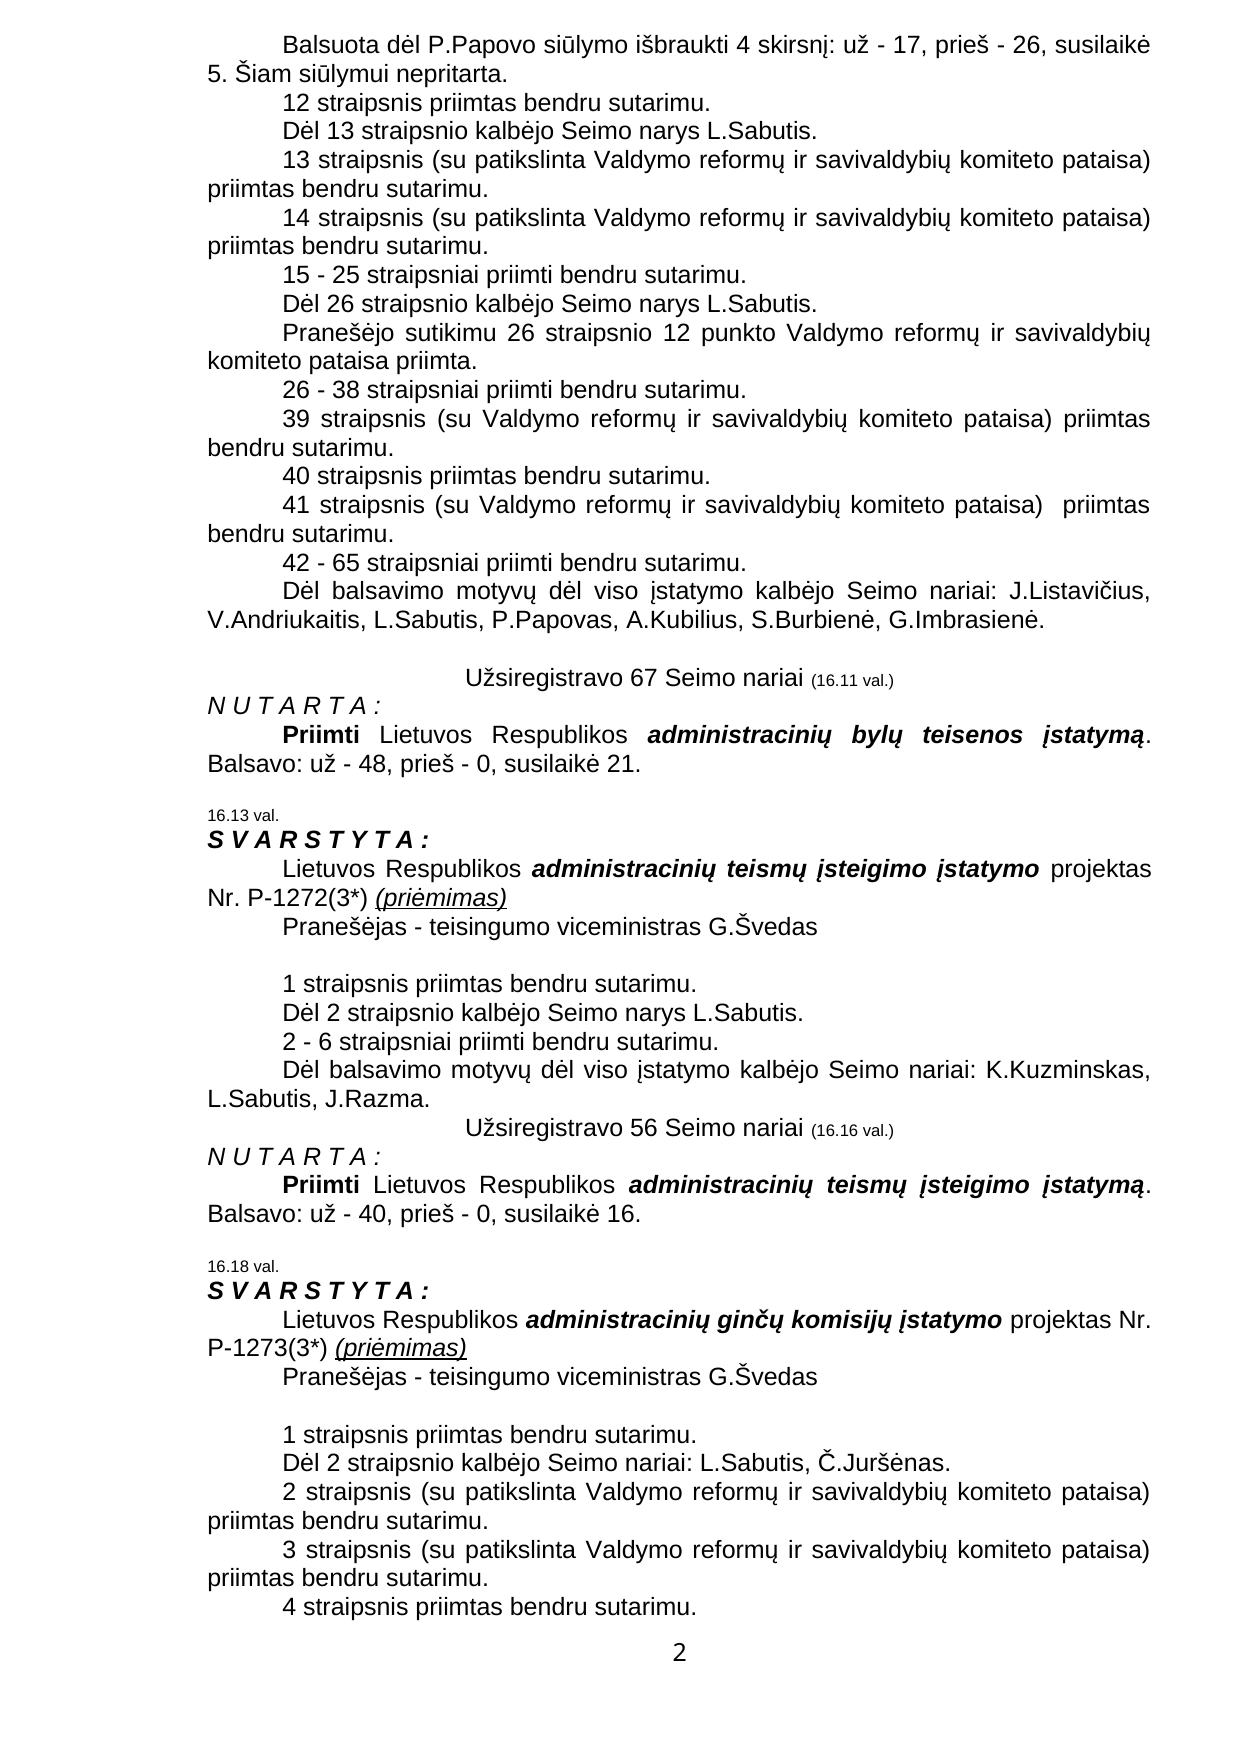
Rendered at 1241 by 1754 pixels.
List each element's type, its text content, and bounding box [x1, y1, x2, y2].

text N U T A R T A : [207, 691, 1152, 720]
text 14 straipsnis (su patikslinta Valdymo reformų ir savivaldybių komiteto pataisa) priimtas bendru sutarimu. [207, 202, 1152, 260]
text Dėl balsavimo motyvų dėl viso įstatymo kalbėjo Seimo nariai: J.Listavičius, V.Andriukaitis, L.Sabutis, P.Papovas, A.Kubilius, S.Burbienė, G.Imbrasienė. [207, 576, 1152, 634]
text 40 straipsnis priimtas bendru sutarimu. [207, 461, 1152, 490]
text Priimti Lietuvos Respublikos administracinių teismų įsteigimo įstatymą. Balsavo: už - 40, prieš - 0, susilaikė 16. [207, 1170, 1152, 1228]
text Pranešėjas - teisingumo viceministras G.Švedas [207, 912, 1152, 940]
text 42 - 65 straipsniai priimti bendru sutarimu. [207, 547, 1152, 576]
text 4 straipsnis priimtas bendru sutarimu. [207, 1592, 1152, 1621]
text 39 straipsnis (su Valdymo reformų ir savivaldybių komiteto pataisa) priimtas bendru sutarimu. [207, 404, 1152, 461]
text Lietuvos Respublikos administracinių teismų įsteigimo įstatymo projektas Nr. P-1272(3*) (priėmimas) [207, 854, 1152, 912]
text Pranešėjo sutikimu 26 straipsnio 12 punkto Valdymo reformų ir savivaldybių komiteto pataisa priimta. [207, 317, 1152, 375]
text 2 - 6 straipsniai priimti bendru sutarimu. [207, 1027, 1152, 1055]
text S V A R S T Y T A : [207, 825, 1152, 854]
text Dėl 2 straipsnio kalbėjo Seimo narys L.Sabutis. [207, 998, 1152, 1027]
text Pranešėjas - teisingumo viceministras G.Švedas [207, 1362, 1152, 1391]
text 12 straipsnis priimtas bendru sutarimu. [207, 87, 1152, 116]
text Dėl 13 straipsnio kalbėjo Seimo narys L.Sabutis. [207, 116, 1152, 145]
text 26 - 38 straipsniai priimti bendru sutarimu. [207, 375, 1152, 404]
text Lietuvos Respublikos administracinių ginčų komisijų įstatymo projektas Nr. P-1273(3*) (priėmimas) [207, 1304, 1152, 1362]
text Dėl 2 straipsnio kalbėjo Seimo nariai: L.Sabutis, Č.Juršėnas. [207, 1448, 1152, 1477]
text 13 straipsnis (su patikslinta Valdymo reformų ir savivaldybių komiteto pataisa) priimtas bendru sutarimu. [207, 145, 1152, 202]
text 3 straipsnis (su patikslinta Valdymo reformų ir savivaldybių komiteto pataisa) priimtas bendru sutarimu. [207, 1534, 1152, 1592]
text S V A R S T Y T A : [207, 1276, 1152, 1304]
text Užsiregistravo 67 Seimo nariai (16.11 val.) [207, 662, 1152, 691]
text Užsiregistravo 56 Seimo nariai (16.16 val.) [207, 1113, 1152, 1142]
text N U T A R T A : [207, 1142, 1152, 1170]
text Dėl 26 straipsnio kalbėjo Seimo narys L.Sabutis. [207, 289, 1152, 317]
text 41 straipsnis (su Valdymo reformų ir savivaldybių komiteto pataisa) priimtas bendru sutarimu. [207, 490, 1152, 547]
text Priimti Lietuvos Respublikos administracinių bylų teisenos įstatymą. Balsavo: už - 48, prieš - 0, susilaikė 21. [207, 720, 1152, 777]
text 15 - 25 straipsniai priimti bendru sutarimu. [207, 260, 1152, 289]
text 16.18 val. [207, 1257, 1152, 1276]
text 1 straipsnis priimtas bendru sutarimu. [207, 969, 1152, 998]
text Dėl balsavimo motyvų dėl viso įstatymo kalbėjo Seimo nariai: K.Kuzminskas, L.Sabutis, J.Razma. [207, 1055, 1152, 1113]
text 2 straipsnis (su patikslinta Valdymo reformų ir savivaldybių komiteto pataisa) priimtas bendru sutarimu. [207, 1477, 1152, 1534]
text 16.13 val. [207, 806, 1152, 825]
text Balsuota dėl P.Papovo siūlymo išbraukti 4 skirsnį: už - 17, prieš - 26, susilaikė 5. Šiam siūlymui nepritarta. [207, 30, 1152, 87]
text 1 straipsnis priimtas bendru sutarimu. [207, 1419, 1152, 1448]
